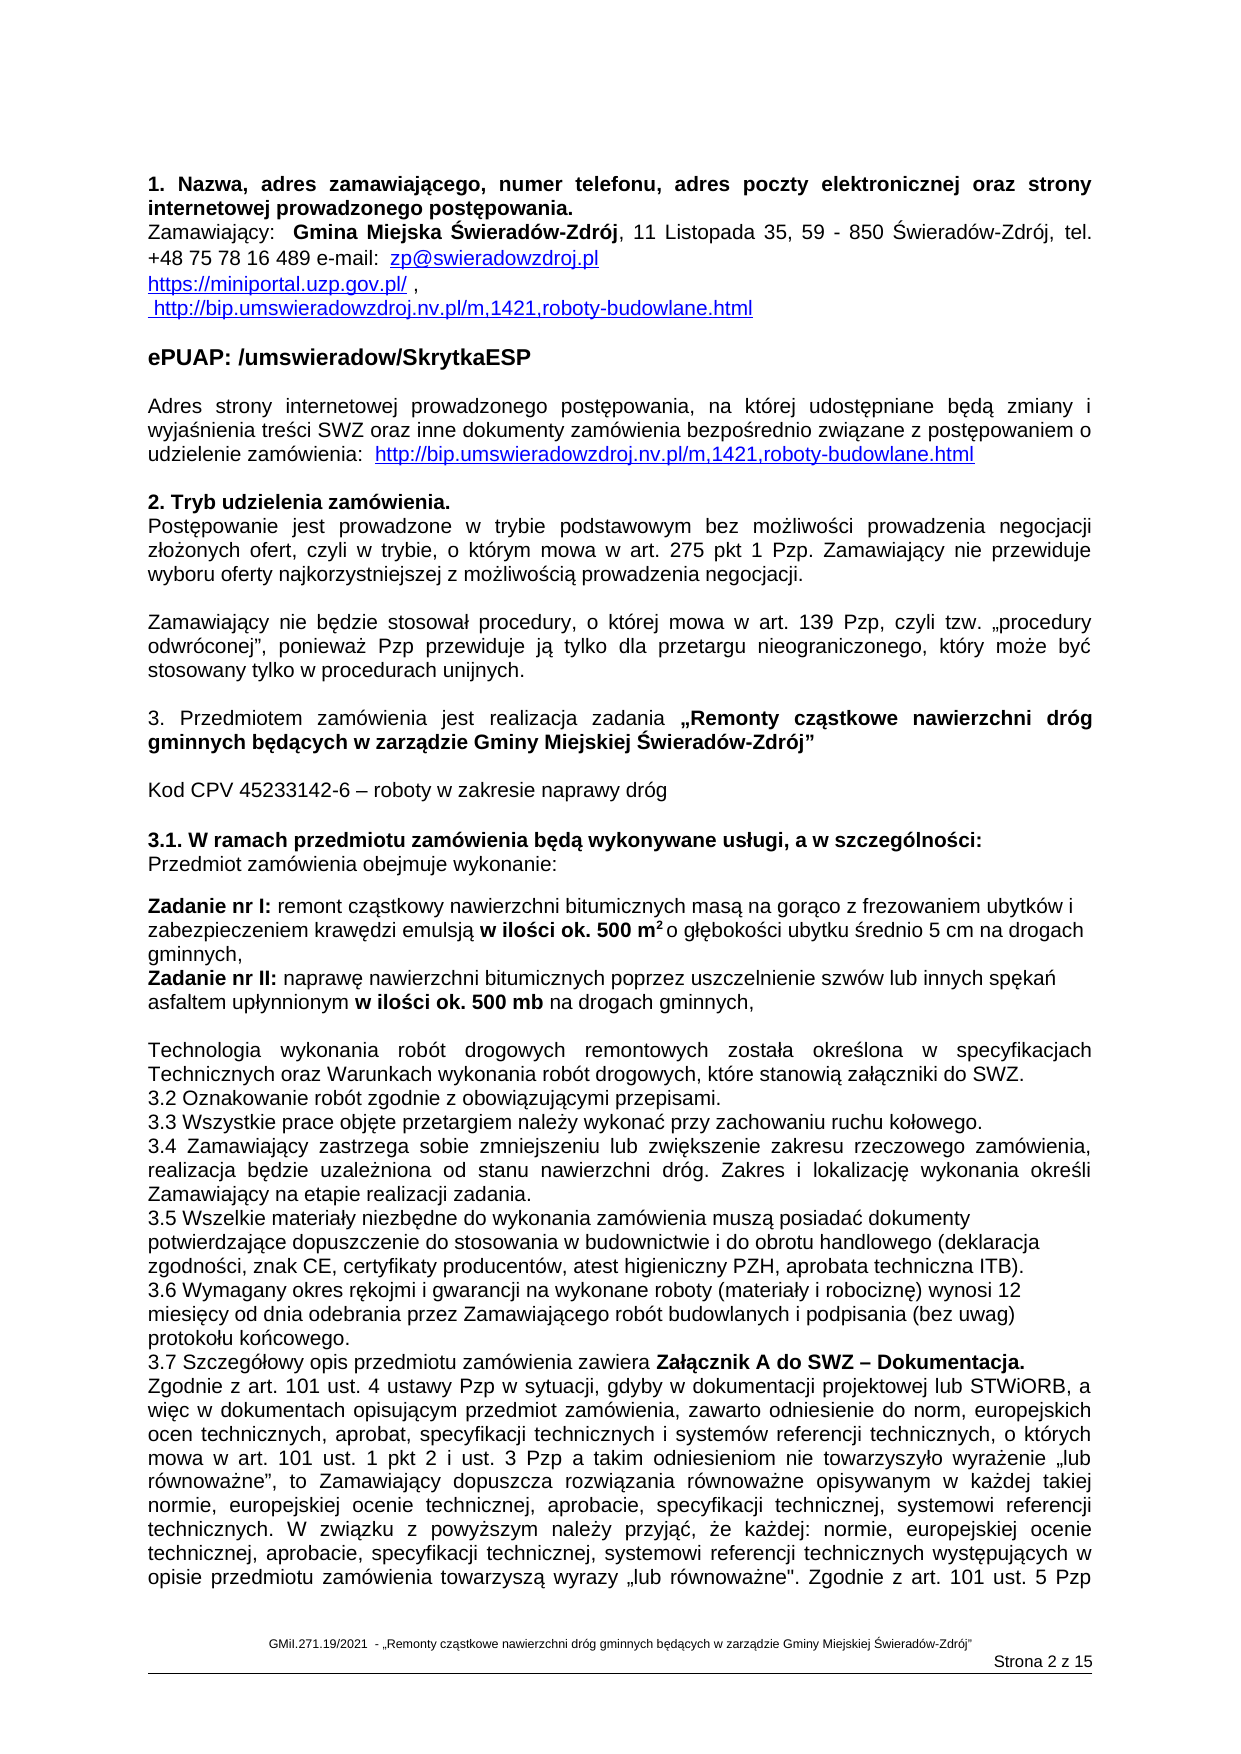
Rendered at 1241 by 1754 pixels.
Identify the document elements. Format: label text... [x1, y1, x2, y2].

text Zamawiający nie będzie stosował procedury, o której mowa w art. 139 Pzp, czyli tzw. „procedury odwróconej”, ponieważ Pzp przewiduje ją tylko dla przetargu nieograniczonego, który może być stosowany tylko w procedurach unijnych. [148, 610, 1092, 682]
text 3.1. W ramach przedmiotu zamówienia będą wykonywane usługi, a w szczególności: [148, 828, 1092, 852]
text Przedmiot zamówienia obejmuje wykonanie: [148, 852, 1092, 876]
text Postępowanie jest prowadzone w trybie podstawowym bez możliwości prowadzenia negocjacji złożonych ofert, czyli w trybie, o którym mowa w art. 275 pkt 1 Pzp. Zamawiający nie przewiduje wyboru oferty najkorzystniejszej z możliwością prowadzenia negocjacji. [148, 514, 1092, 586]
text 3.6 Wymagany okres rękojmi i gwarancji na wykonane roboty (materiały i robociznę) wynosi 12 miesięcy od dnia odebrania przez Zamawiającego robót budowlanych i podpisania (bez uwag) protokołu końcowego. [148, 1278, 1092, 1349]
text ePUAP: /umswieradow/SkrytkaESP [148, 344, 1092, 370]
text 2. Tryb udzielenia zamówienia. [148, 490, 1092, 514]
text Zadanie nr II: naprawę nawierzchni bitumicznych poprzez uszczelnienie szwów lub innych spękań asfaltem upłynnionym w ilości ok. 500 mb na drogach gminnych, [148, 966, 1092, 1014]
text 3.2 Oznakowanie robót zgodnie z obowiązującymi przepisami. [148, 1086, 1092, 1110]
text 3.4 Zamawiający zastrzega sobie zmniejszeniu lub zwiększenie zakresu rzeczowego zamówienia, realizacja będzie uzależniona od stanu nawierzchni dróg. Zakres i lokalizację wykonania określi Zamawiający na etapie realizacji zadania. [148, 1134, 1092, 1206]
text https://miniportal.uzp.gov.pl/ , [148, 272, 1092, 296]
text 1. Nazwa, adres zamawiającego, numer telefonu, adres poczty elektronicznej oraz strony internetowej prowadzonego postępowania. [148, 172, 1092, 219]
text 3. Przedmiotem zamówienia jest realizacja zadania „Remonty cząstkowe nawierzchni dróg gminnych będących w zarządzie Gminy Miejskiej Świeradów-Zdrój” [148, 706, 1093, 753]
text Adres strony internetowej prowadzonego postępowania, na której udostępniane będą zmiany i wyjaśnienia treści SWZ oraz inne dokumenty zamówienia bezpośrednio związane z postępowaniem o udzielenie zamówienia: http://bip.umswieradowzdroj.nv.pl/m,1421,roboty-budowlane.html [148, 394, 1092, 466]
text 3.7 Szczegółowy opis przedmiotu zamówienia zawiera Załącznik A do SWZ – Dokumentacja. [148, 1349, 1092, 1373]
text 3.5 Wszelkie materiały niezbędne do wykonania zamówienia muszą posiadać dokumenty potwierdzające dopuszczenie do stosowania w budownictwie i do obrotu handlowego (deklaracja zgodności, znak CE, certyfikaty producentów, atest higieniczny PZH, aprobata techniczna ITB). [148, 1206, 1092, 1278]
text Technologia wykonania robót drogowych remontowych została określona w specyfikacjach Technicznych oraz Warunkach wykonania robót drogowych, które stanowią załączniki do SWZ. [148, 1038, 1092, 1086]
text Zadanie nr I: remont cząstkowy nawierzchni bitumicznych masą na gorąco z frezowaniem ubytków i zabezpieczeniem krawędzi emulsją w ilości ok. 500 m2 o głębokości ubytku średnio 5 cm na drogach gminnych, [148, 894, 1092, 966]
text 3.3 Wszystkie prace objęte przetargiem należy wykonać przy zachowaniu ruchu kołowego. [148, 1110, 1092, 1134]
text http://bip.umswieradowzdroj.nv.pl/m,1421,roboty-budowlane.html [148, 296, 1092, 320]
text Zamawiający: Gmina Miejska Świeradów-Zdrój, 11 Listopada 35, 59 - 850 Świeradów-Zdrój, tel. +48 75 78 16 489 e-mail: zp@swieradowzdroj.pl [148, 219, 1092, 272]
text Kod CPV 45233142-6 – roboty w zakresie naprawy dróg [148, 753, 1092, 801]
text Zgodnie z art. 101 ust. 4 ustawy Pzp w sytuacji, gdyby w dokumentacji projektowej lub STWiORB, a więc w dokumentach opisującym przedmiot zamówienia, zawarto odniesienie do norm, europejskich ocen technicznych, aprobat, specyfikacji technicznych i systemów referencji technicznych, o których mowa w art. 101 ust. 1 pkt 2 i ust. 3 Pzp a takim odniesieniom nie towarzyszyło wyrażenie „lub równoważne”, to Zamawiający dopuszcza rozwiązania równoważne opisywanym w każdej takiej normie, europejskiej ocenie technicznej, aprobacie, specyfikacji technicznej, systemowi referencji technicznych. W związku z powyższym należy przyjąć, że każdej: normie, europejskiej ocenie technicznej, aprobacie, specyfikacji technicznej, systemowi referencji technicznych występujących w opisie przedmiotu zamówienia towarzyszą wyrazy „lub równoważne". Zgodnie z art. 101 ust. 5 Pzp [148, 1373, 1092, 1589]
